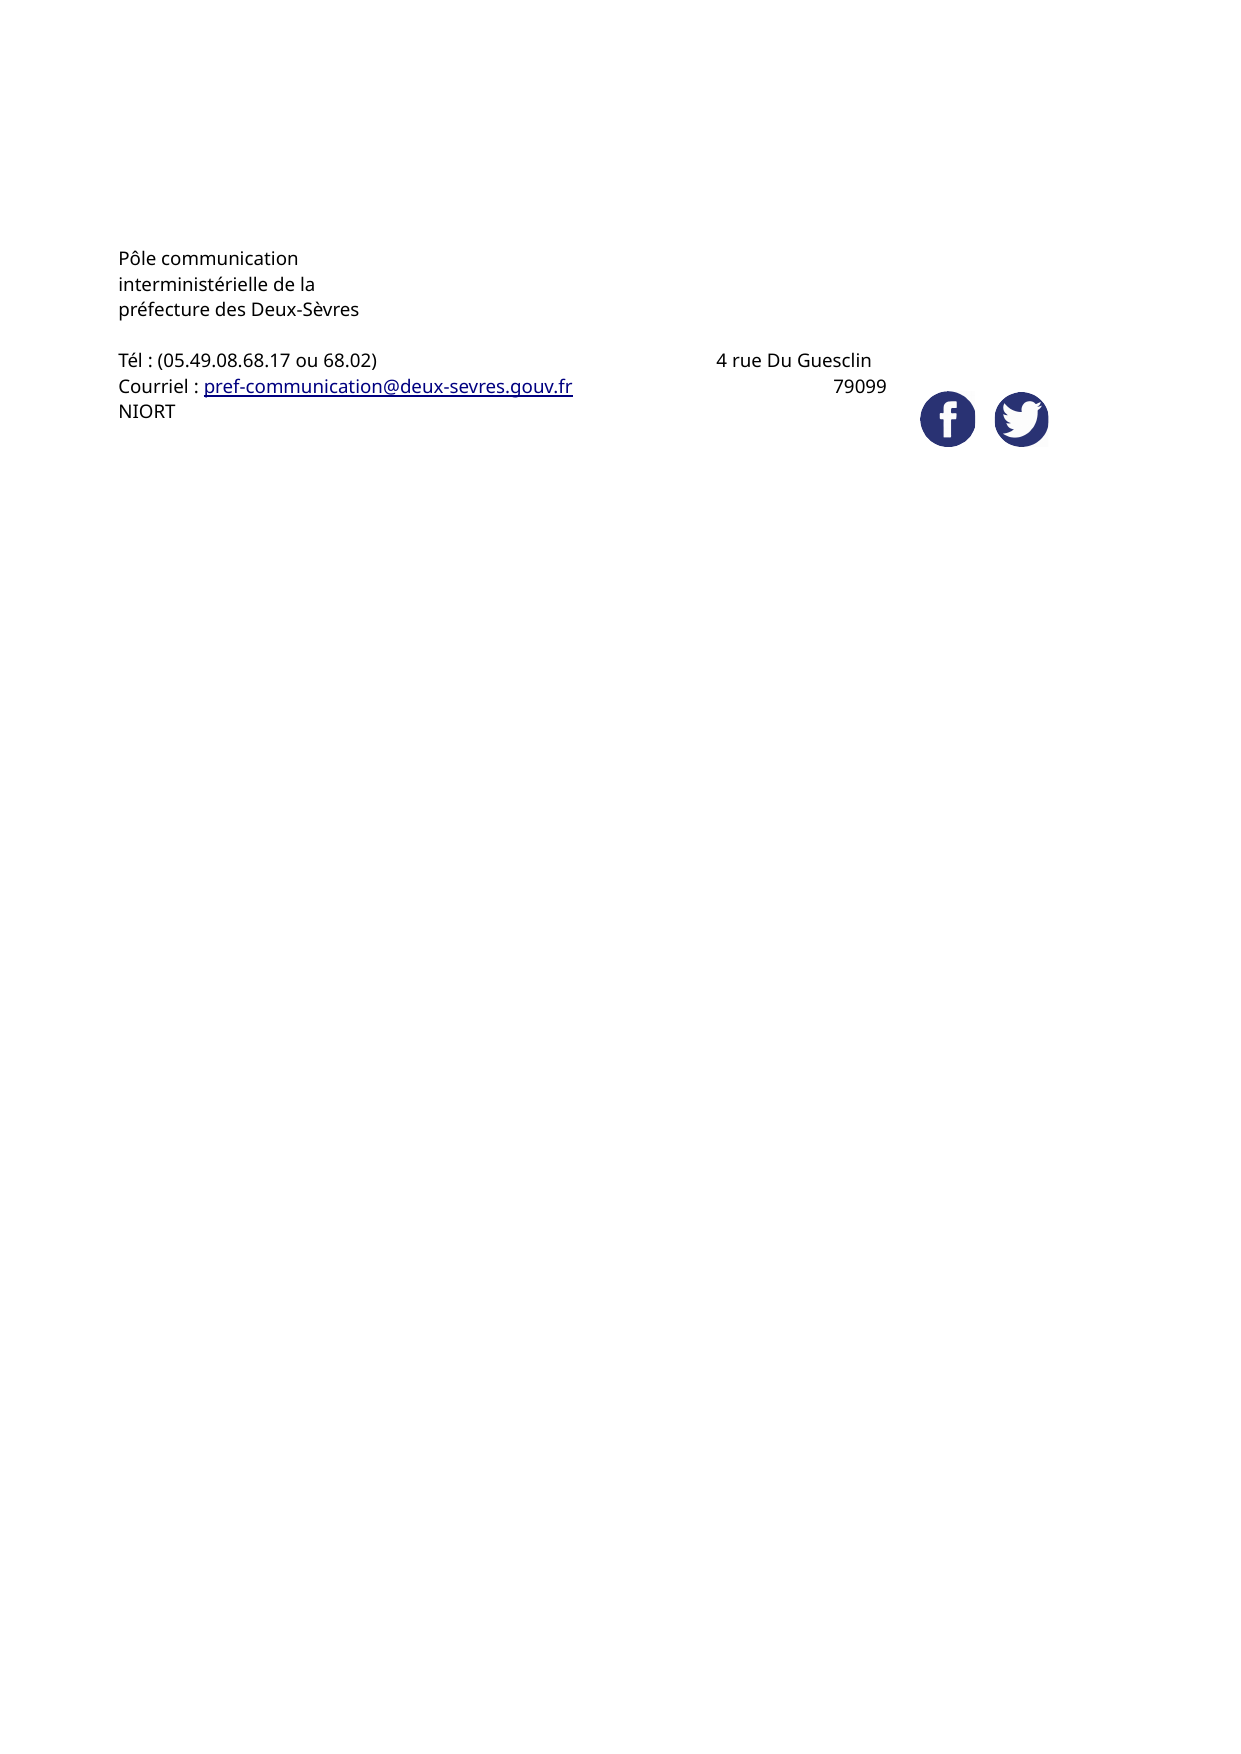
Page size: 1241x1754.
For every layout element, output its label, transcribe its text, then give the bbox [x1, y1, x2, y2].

picture [994, 392, 1049, 447]
text préfecture des Deux-Sèvres [118, 297, 1122, 322]
picture [920, 391, 976, 447]
text Pôle communication [118, 246, 1122, 271]
text Tél : (05.49.08.68.17 ou 68.02) 4 rue Du Guesclin [118, 348, 1122, 373]
text Courriel : pref-communication@deux-sevres.gouv.fr 79099 NIORT [118, 373, 1122, 424]
text interministérielle de la [118, 271, 1122, 297]
